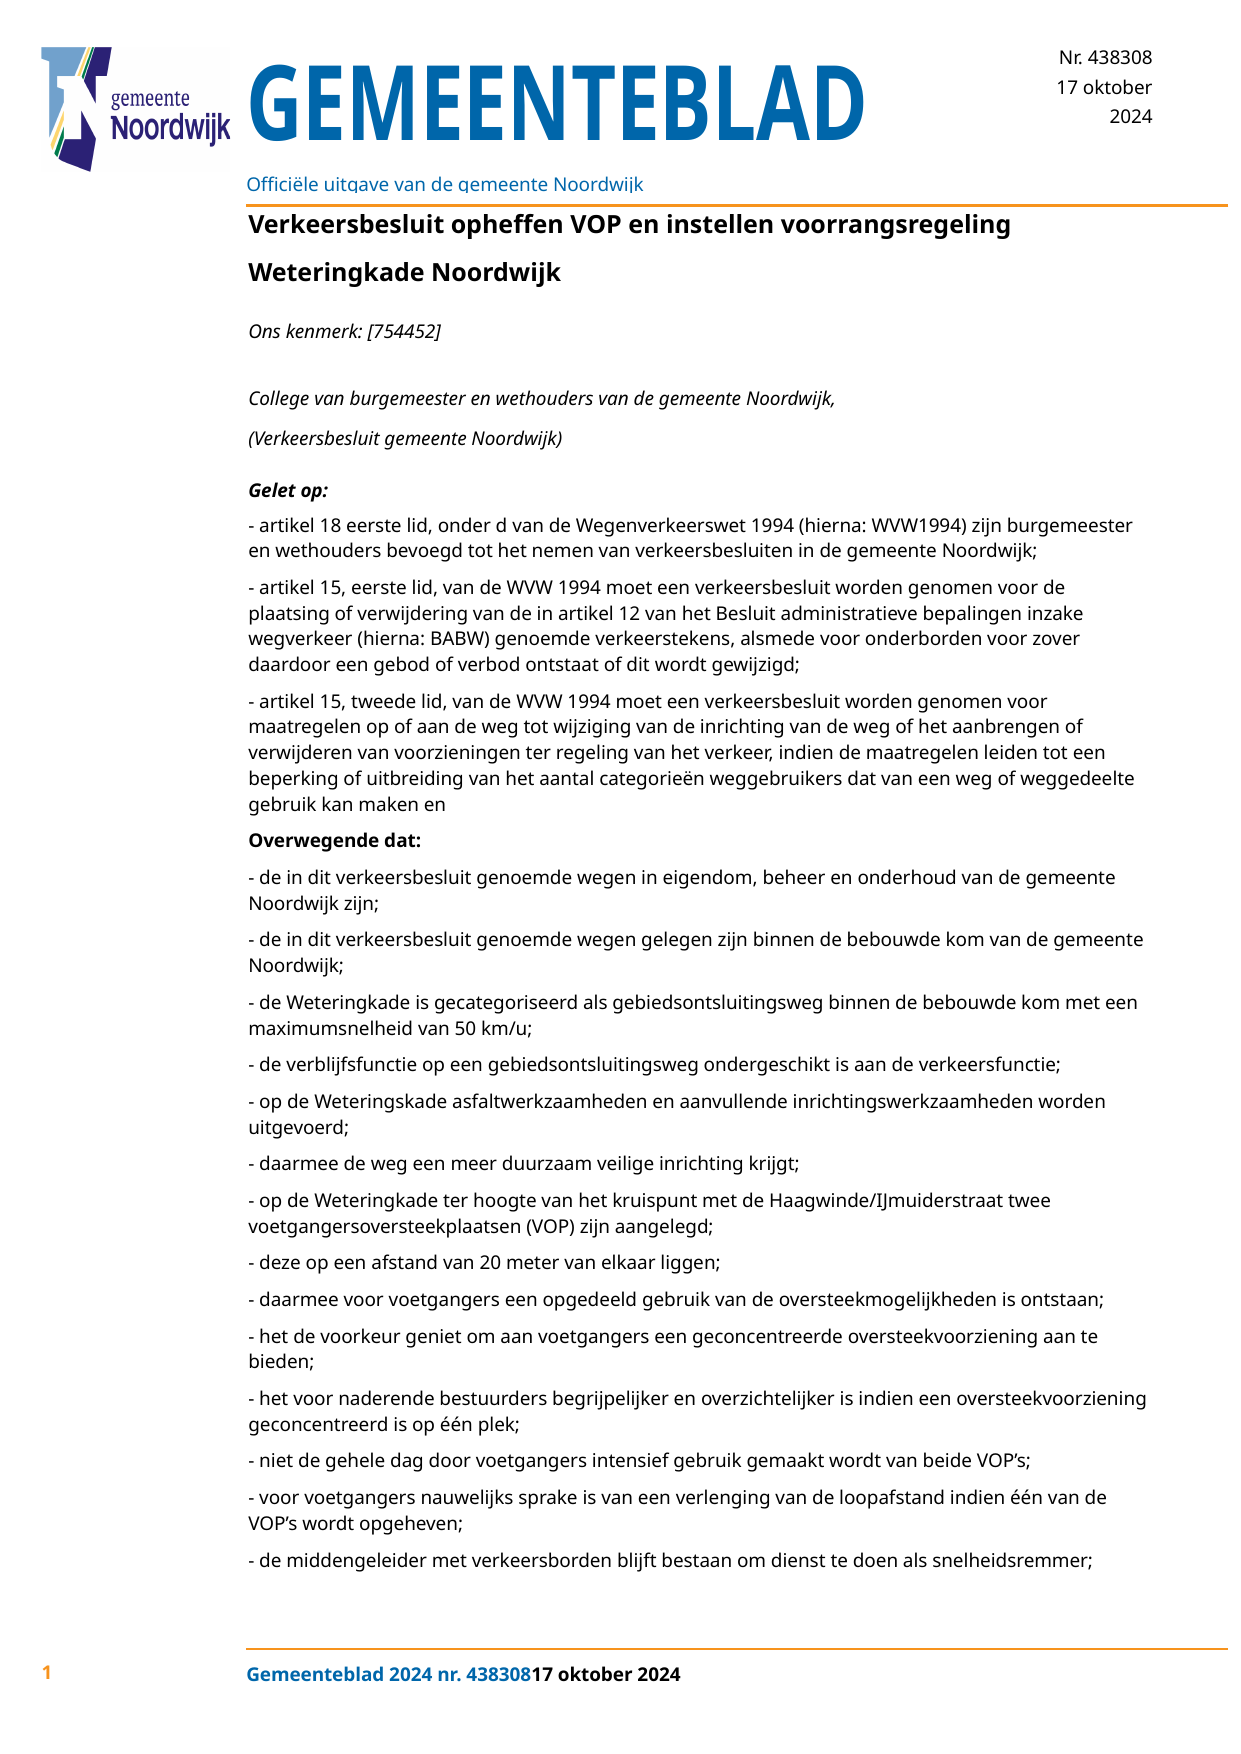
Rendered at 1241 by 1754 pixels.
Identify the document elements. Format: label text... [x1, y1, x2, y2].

text Gelet op: [248, 478, 1152, 503]
text - artikel 15, tweede lid, van de WVW 1994 moet een verkeersbesluit worden genomen voor maatregelen op of aan de weg tot wijziging van de inrichting van de weg of het aanbrengen of verwijderen van voorzieningen ter regeling van het verkeer, indien de maatregelen leiden tot een beperking of uitbreiding van het aantal categorieën weggebruikers dat van een weg of weggedeelte gebruik kan maken en [248, 688, 1152, 817]
picture [41, 47, 231, 172]
text - niet de gehele dag door voetgangers intensief gebruik gemaakt wordt van beide VOP’s; [248, 1448, 1152, 1473]
text - deze op een afstand van 20 meter van elkaar liggen; [248, 1249, 1152, 1275]
text - het de voorkeur geniet om aan voetgangers een geconcentreerde oversteekvoorziening aan te bieden; [248, 1323, 1152, 1374]
text - daarmee voor voetgangers een opgedeeld gebruik van de oversteekmogelijkheden is ontstaan; [248, 1286, 1152, 1312]
text - voor voetgangers nauwelijks sprake is van een verlenging van de loopafstand indien één van de VOP’s wordt opgeheven; [248, 1484, 1152, 1536]
text - daarmee de weg een meer duurzaam veilige inrichting krijgt; [248, 1151, 1152, 1176]
text Overwegende dat: [248, 828, 1152, 853]
text - de middengeleider met verkeersborden blijft bestaan om dienst te doen als snelheidsremmer; [248, 1547, 1152, 1572]
text - artikel 15, eerste lid, van de WVW 1994 moet een verkeersbesluit worden genomen voor de plaatsing of verwijdering van de in artikel 12 van het Besluit administratieve bepalingen inzake wegverkeer (hierna: BABW) genoemde verkeerstekens, alsmede voor onderborden voor zover daardoor een gebod of verbod ontstaat of dit wordt gewijzigd; [248, 574, 1152, 677]
text - artikel 18 eerste lid, onder d van de Wegenverkeerswet 1994 (hierna: WVW1994) zijn burgemeester en wethouders bevoegd tot het nemen van verkeersbesluiten in de gemeente Noordwijk; [248, 512, 1152, 563]
text - op de Weteringkade ter hoogte van het kruispunt met de Haagwinde/IJmuiderstraat twee voetgangersoversteekplaatsen (VOP) zijn aangelegd; [248, 1187, 1152, 1239]
text - de in dit verkeersbesluit genoemde wegen in eigendom, beheer en onderhoud van de gemeente Noordwijk zijn; [248, 864, 1152, 916]
text - de verblijfsfunctie op een gebiedsontsluitingsweg ondergeschikt is aan de verkeersfunctie; [248, 1051, 1152, 1077]
text - de in dit verkeersbesluit genoemde wegen gelegen zijn binnen de bebouwde kom van de gemeente Noordwijk; [248, 927, 1152, 978]
text College van burgemeester en wethouders van de gemeente Noordwijk, [248, 386, 1152, 411]
text - op de Weteringskade asfaltwerkzaamheden en aanvullende inrichtingswerkzaamheden worden uitgevoerd; [248, 1088, 1152, 1139]
text - de Weteringkade is gecategoriseerd als gebiedsontsluitingsweg binnen de bebouwde kom met een maximumsnelheid van 50 km/u; [248, 989, 1152, 1041]
text Verkeersbesluit opheffen VOP en instellen voorrangsregeling Weteringkade Noordwijk [248, 207, 1152, 288]
text - het voor naderende bestuurders begrijpelijker en overzichtelijker is indien een oversteekvoorziening geconcentreerd is op één plek; [248, 1385, 1152, 1437]
text (Verkeersbesluit gemeente Noordwijk) [248, 425, 1152, 451]
text Ons kenmerk: [754452] [248, 318, 1152, 344]
